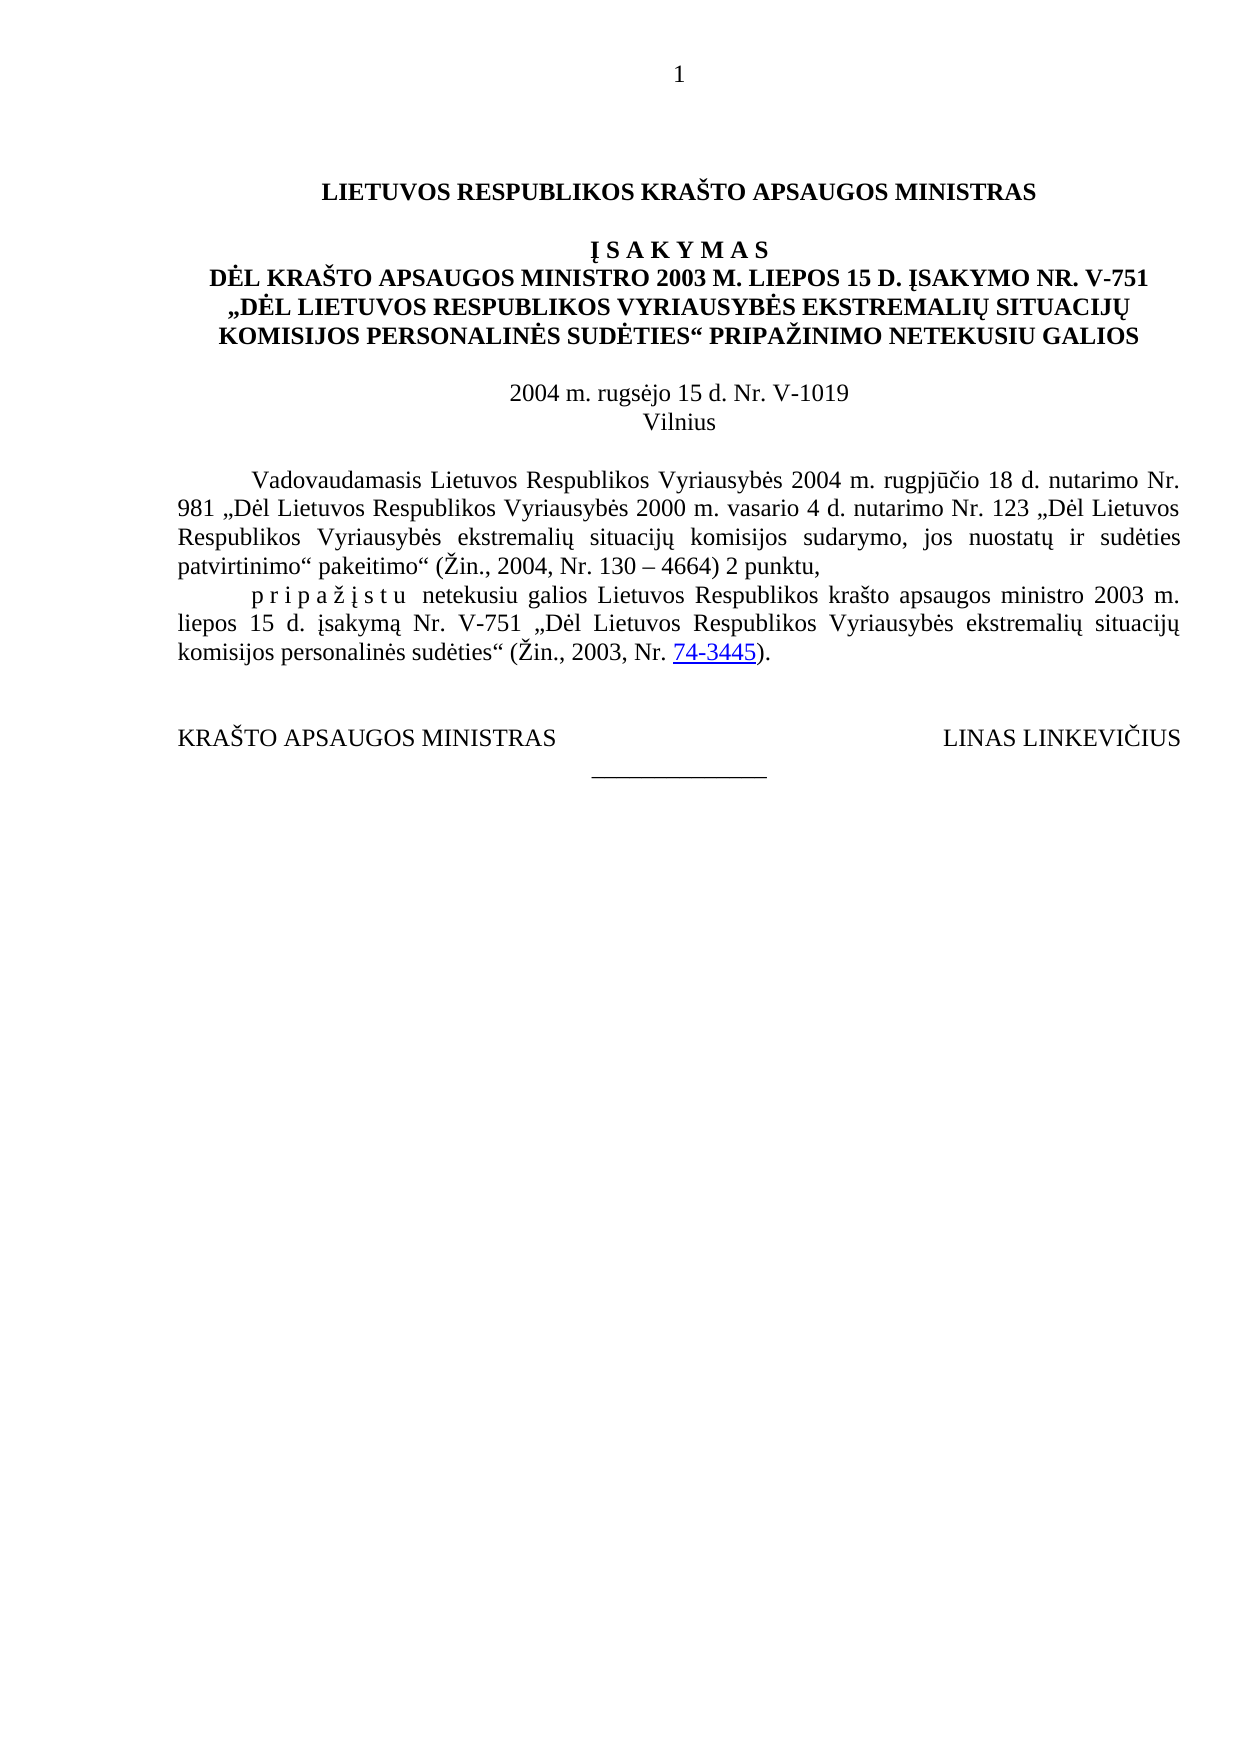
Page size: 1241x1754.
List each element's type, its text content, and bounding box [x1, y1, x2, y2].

text ______________ [177, 752, 1181, 781]
text KRAŠTO APSAUGOS MINISTRAS LINAS LINKEVIČIUS [177, 723, 1181, 752]
text Vilnius [177, 407, 1181, 436]
text DĖL KRAŠTO APSAUGOS MINISTRO 2003 M. LIEPOS 15 D. ĮSAKYMO NR. V-751 „DĖL LIETUVOS RESPUBLIKOS VYRIAUSYBĖS EKSTREMALIŲ SITUACIJŲ KOMISIJOS PERSONALINĖS SUDĖTIES“ PRIPAŽINIMO NETEKUSIU GALIOS [177, 263, 1181, 350]
text 2004 m. rugsėjo 15 d. Nr. V-1019 [177, 378, 1181, 407]
text LIETUVOS RESPUBLIKOS KRAŠTO APSAUGOS MINISTRAS [177, 177, 1181, 206]
text Į S A K Y M A S [177, 235, 1181, 263]
text pripažįstu netekusiu galios Lietuvos Respublikos krašto apsaugos ministro 2003 m. liepos 15 d. įsakymą Nr. V-751 „Dėl Lietuvos Respublikos Vyriausybės ekstremalių situacijų komisijos personalinės sudėties“ (Žin., 2003, Nr. 74-3445). [177, 580, 1181, 666]
text Vadovaudamasis Lietuvos Respublikos Vyriausybės 2004 m. rugpjūčio 18 d. nutarimo Nr. 981 „Dėl Lietuvos Respublikos Vyriausybės 2000 m. vasario 4 d. nutarimo Nr. 123 „Dėl Lietuvos Respublikos Vyriausybės ekstremalių situacijų komisijos sudarymo, jos nuostatų ir sudėties patvirtinimo“ pakeitimo“ (Žin., 2004, Nr. 130 – 4664) 2 punktu, [177, 465, 1181, 580]
